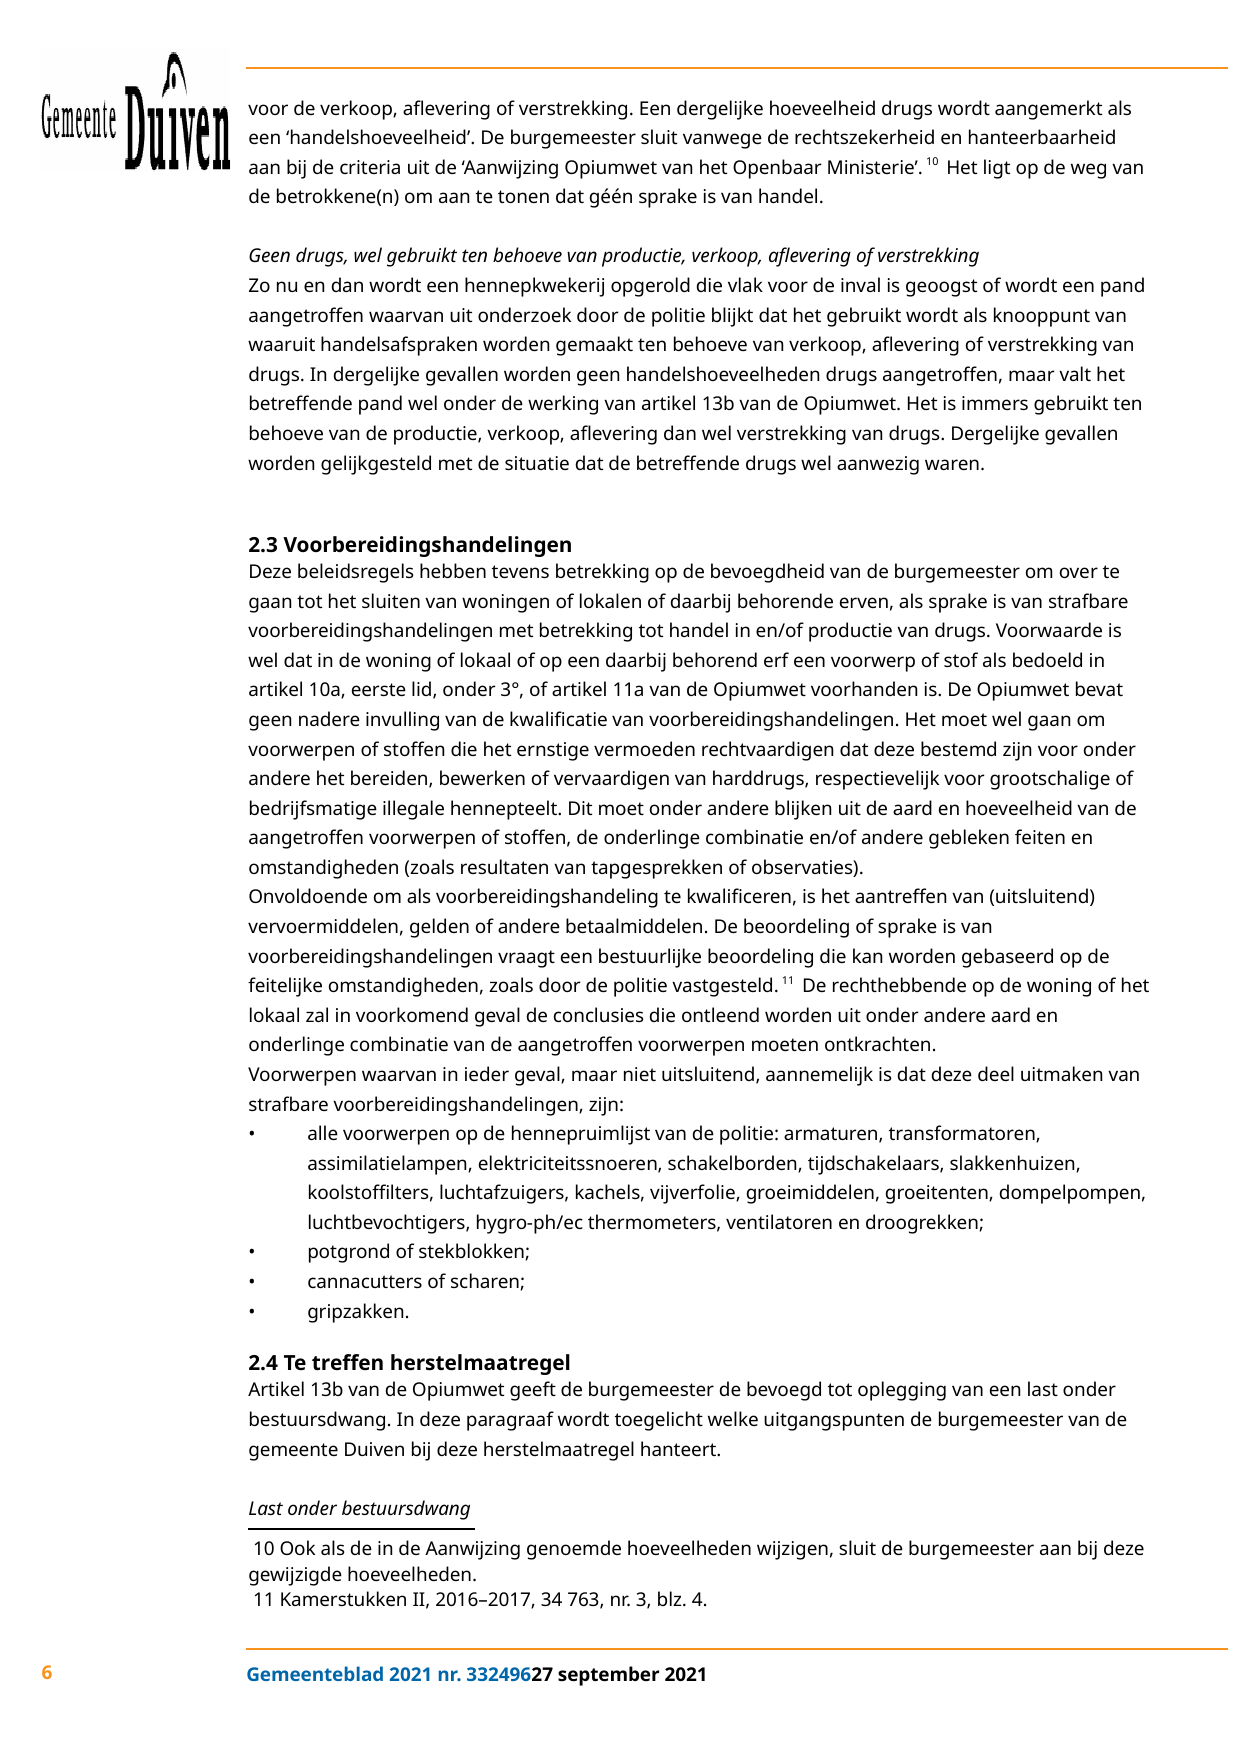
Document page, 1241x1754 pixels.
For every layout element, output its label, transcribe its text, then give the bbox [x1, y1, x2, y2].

list potgrond of stekblokken; [248, 1239, 1152, 1264]
text 2.4 Te treffen herstelmaatregel [248, 1348, 1152, 1377]
text voor de verkoop, aflevering of verstrekking. Een dergelijke hoeveelheid drugs wordt aangemerkt als een ‘handelshoeveelheid’. De burgemeester sluit vanwege de rechtszekerheid en hanteerbaarheid aan bij de criteria uit de ‘Aanwijzing Opiumwet van het Openbaar Ministerie’. Het ligt op de weg van de betrokkene(n) om aan te tonen dat géén sprake is van handel. [248, 95, 1152, 209]
picture [41, 47, 231, 172]
list alle voorwerpen op de hennepruimlijst van de politie: armaturen, transformatoren, assimilatielampen, elektriciteitssnoeren, schakelborden, tijdschakelaars, slakkenhuizen, koolstoffilters, luchtafzuigers, kachels, vijverfolie, groeimiddelen, groeitenten, dompelpompen, luchtbevochtigers, hygro-ph/ec thermometers, ventilatoren en droogrekken; [248, 1120, 1152, 1235]
text 2.3 Voorbereidingshandelingen [248, 530, 1152, 558]
text Kamerstukken II, 2016–2017, 34 763, nr. 3, blz. 4. [248, 1586, 1152, 1612]
text Onvoldoende om als voorbereidingshandeling te kwalificeren, is het aantreffen van (uitsluitend) vervoermiddelen, gelden of andere betaalmiddelen. De beoordeling of sprake is van voorbereidingshandelingen vraagt een bestuurlijke beoordeling die kan worden gebaseerd op de feitelijke omstandigheden, zoals door de politie vastgesteld. De rechthebbende op de woning of het lokaal zal in voorkomend geval de conclusies die ontleend worden uit onder andere aard en onderlinge combinatie van de aangetroffen voorwerpen moeten ontkrachten. [248, 884, 1152, 1057]
text Deze beleidsregels hebben tevens betrekking op de bevoegdheid van de burgemeester om over te gaan tot het sluiten van woningen of lokalen of daarbij behorende erven, als sprake is van strafbare voorbereidingshandelingen met betrekking tot handel in en/of productie van drugs. Voorwaarde is wel dat in de woning of lokaal of op een daarbij behorend erf een voorwerp of stof als bedoeld in artikel 10a, eerste lid, onder 3°, of artikel 11a van de Opiumwet voorhanden is. De Opiumwet bevat geen nadere invulling van de kwalificatie van voorbereidingshandelingen. Het moet wel gaan om voorwerpen of stoffen die het ernstige vermoeden rechtvaardigen dat deze bestemd zijn voor onder andere het bereiden, bewerken of vervaardigen van harddrugs, respectievelijk voor grootschalige of bedrijfsmatige illegale hennepteelt. Dit moet onder andere blijken uit de aard en hoeveelheid van de aangetroffen voorwerpen of stoffen, de onderlinge combinatie en/of andere gebleken feiten en omstandigheden (zoals resultaten van tapgesprekken of observaties). [248, 558, 1152, 880]
list gripzakken. [248, 1298, 1152, 1323]
text Zo nu en dan wordt een hennepkwekerij opgerold die vlak voor de inval is geoogst of wordt een pand aangetroffen waarvan uit onderzoek door de politie blijkt dat het gebruikt wordt als knooppunt van waaruit handelsafspraken worden gemaakt ten behoeve van verkoop, aflevering of verstrekking van drugs. In dergelijke gevallen worden geen handelshoeveelheden drugs aangetroffen, maar valt het betreffende pand wel onder de werking van artikel 13b van de Opiumwet. Het is immers gebruikt ten behoeve van de productie, verkoop, aflevering dan wel verstrekking van drugs. Dergelijke gevallen worden gelijkgesteld met de situatie dat de betreffende drugs wel aanwezig waren. [248, 272, 1152, 476]
text Last onder bestuursdwang [248, 1495, 1152, 1521]
text Voorwerpen waarvan in ieder geval, maar niet uitsluitend, aannemelijk is dat deze deel uitmaken van strafbare voorbereidingshandelingen, zijn: [248, 1061, 1152, 1116]
list cannacutters of scharen; [248, 1268, 1152, 1294]
text Ook als de in de Aanwijzing genoemde hoeveelheden wijzigen, sluit de burgemeester aan bij deze gewijzigde hoeveelheden. [248, 1535, 1152, 1586]
text Geen drugs, wel gebruikt ten behoeve van productie, verkoop, aflevering of verstrekking [248, 243, 1152, 268]
text Artikel 13b van de Opiumwet geeft de burgemeester de bevoegd tot oplegging van een last onder bestuursdwang. In deze paragraaf wordt toegelicht welke uitgangspunten de burgemeester van de gemeente Duiven bij deze herstelmaatregel hanteert. [248, 1377, 1152, 1462]
